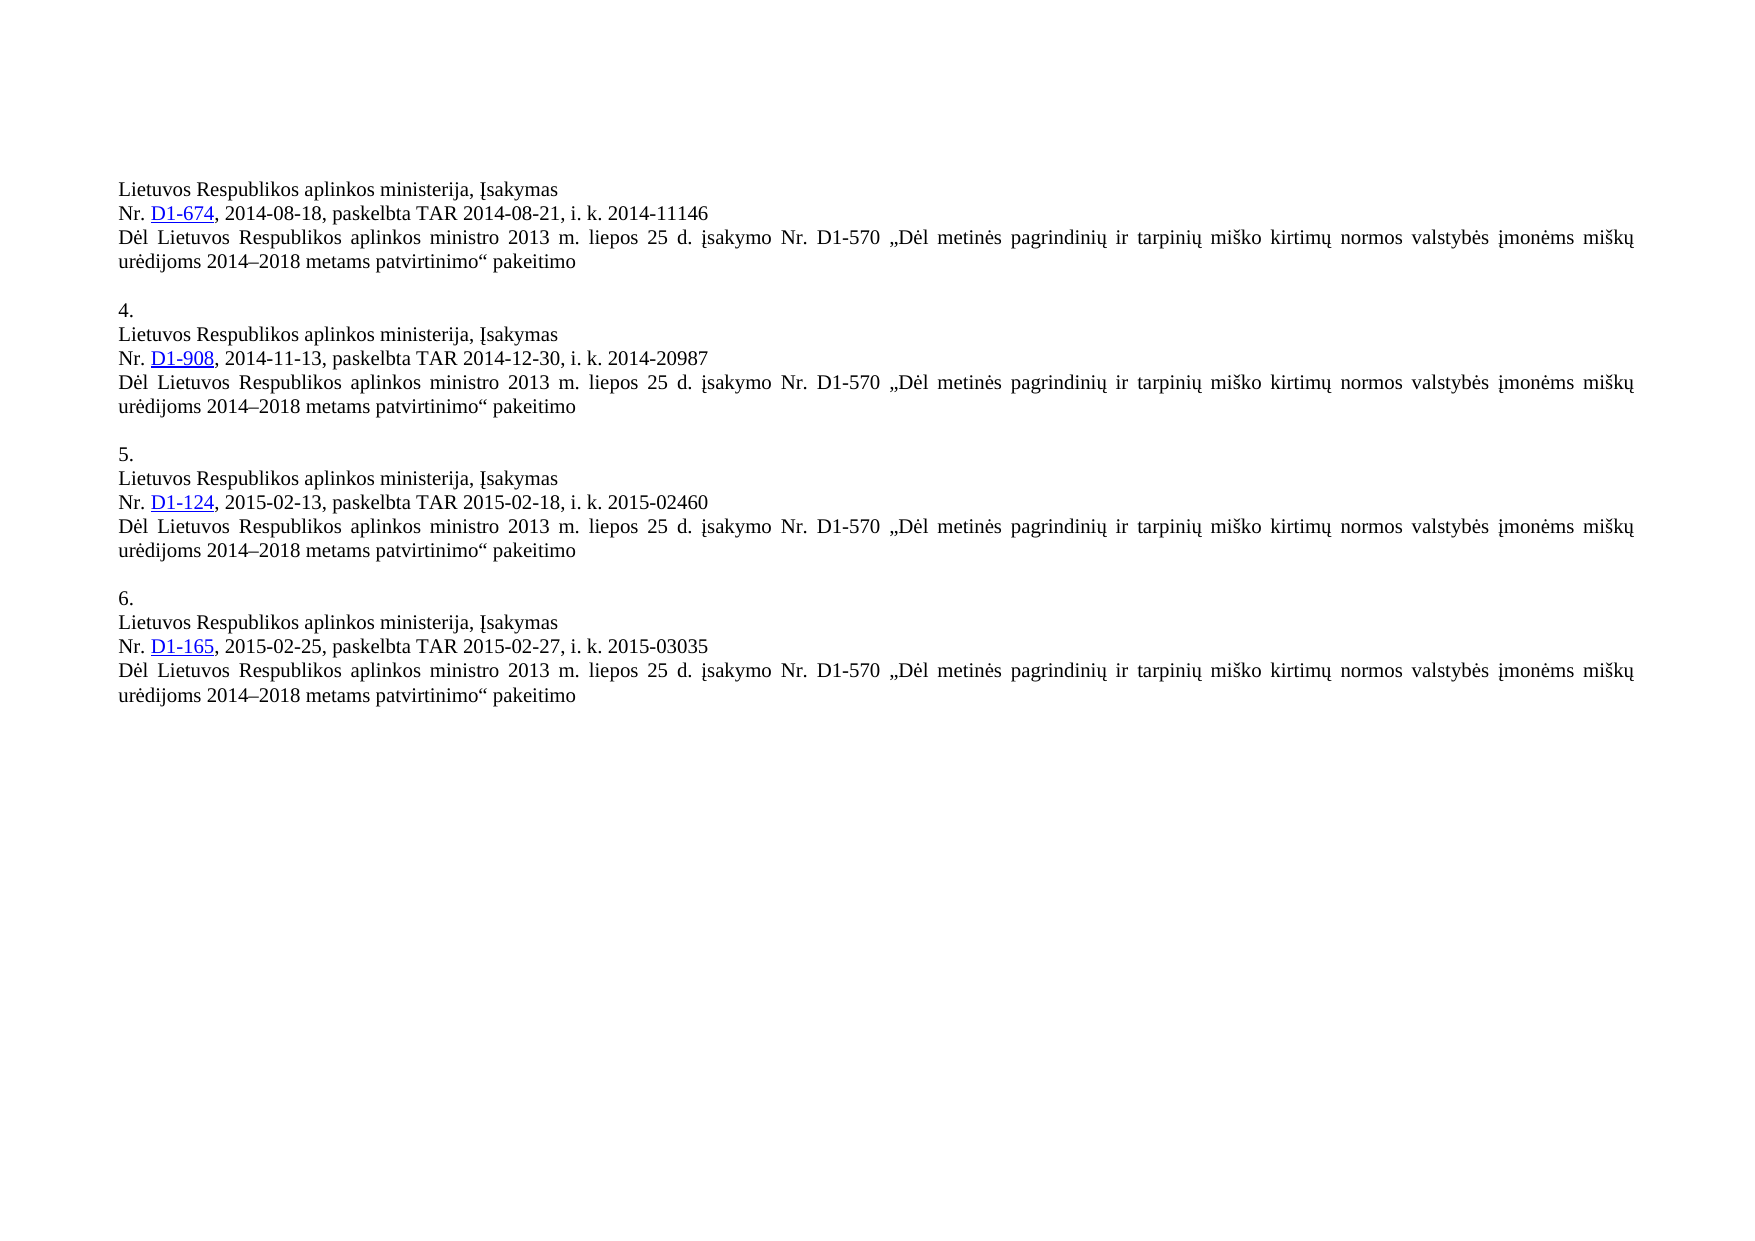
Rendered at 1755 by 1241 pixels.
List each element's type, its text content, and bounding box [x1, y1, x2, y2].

text Lietuvos Respublikos aplinkos ministerija, Įsakymas [118, 466, 1636, 490]
text Dėl Lietuvos Respublikos aplinkos ministro 2013 m. liepos 25 d. įsakymo Nr. D1-570 „Dėl metinės pagrindinių ir tarpinių miško kirtimų normos valstybės įmonėms miškų urėdijoms 2014–2018 metams patvirtinimo“ pakeitimo [118, 370, 1636, 418]
text Dėl Lietuvos Respublikos aplinkos ministro 2013 m. liepos 25 d. įsakymo Nr. D1-570 „Dėl metinės pagrindinių ir tarpinių miško kirtimų normos valstybės įmonėms miškų urėdijoms 2014–2018 metams patvirtinimo“ pakeitimo [118, 225, 1636, 273]
text Nr. D1-908, 2014-11-13, paskelbta TAR 2014-12-30, i. k. 2014-20987 [118, 346, 1636, 370]
text 4. [118, 297, 1636, 322]
text Nr. D1-674, 2014-08-18, paskelbta TAR 2014-08-21, i. k. 2014-11146 [118, 201, 1636, 225]
text Lietuvos Respublikos aplinkos ministerija, Įsakymas [118, 177, 1636, 201]
text Nr. D1-124, 2015-02-13, paskelbta TAR 2015-02-18, i. k. 2015-02460 [118, 490, 1636, 514]
text Dėl Lietuvos Respublikos aplinkos ministro 2013 m. liepos 25 d. įsakymo Nr. D1-570 „Dėl metinės pagrindinių ir tarpinių miško kirtimų normos valstybės įmonėms miškų urėdijoms 2014–2018 metams patvirtinimo“ pakeitimo [118, 658, 1636, 707]
text Nr. D1-165, 2015-02-25, paskelbta TAR 2015-02-27, i. k. 2015-03035 [118, 634, 1636, 658]
text Lietuvos Respublikos aplinkos ministerija, Įsakymas [118, 610, 1636, 634]
text 5. [118, 442, 1636, 466]
text Lietuvos Respublikos aplinkos ministerija, Įsakymas [118, 322, 1636, 346]
text Dėl Lietuvos Respublikos aplinkos ministro 2013 m. liepos 25 d. įsakymo Nr. D1-570 „Dėl metinės pagrindinių ir tarpinių miško kirtimų normos valstybės įmonėms miškų urėdijoms 2014–2018 metams patvirtinimo“ pakeitimo [118, 514, 1636, 562]
text 6. [118, 586, 1636, 610]
